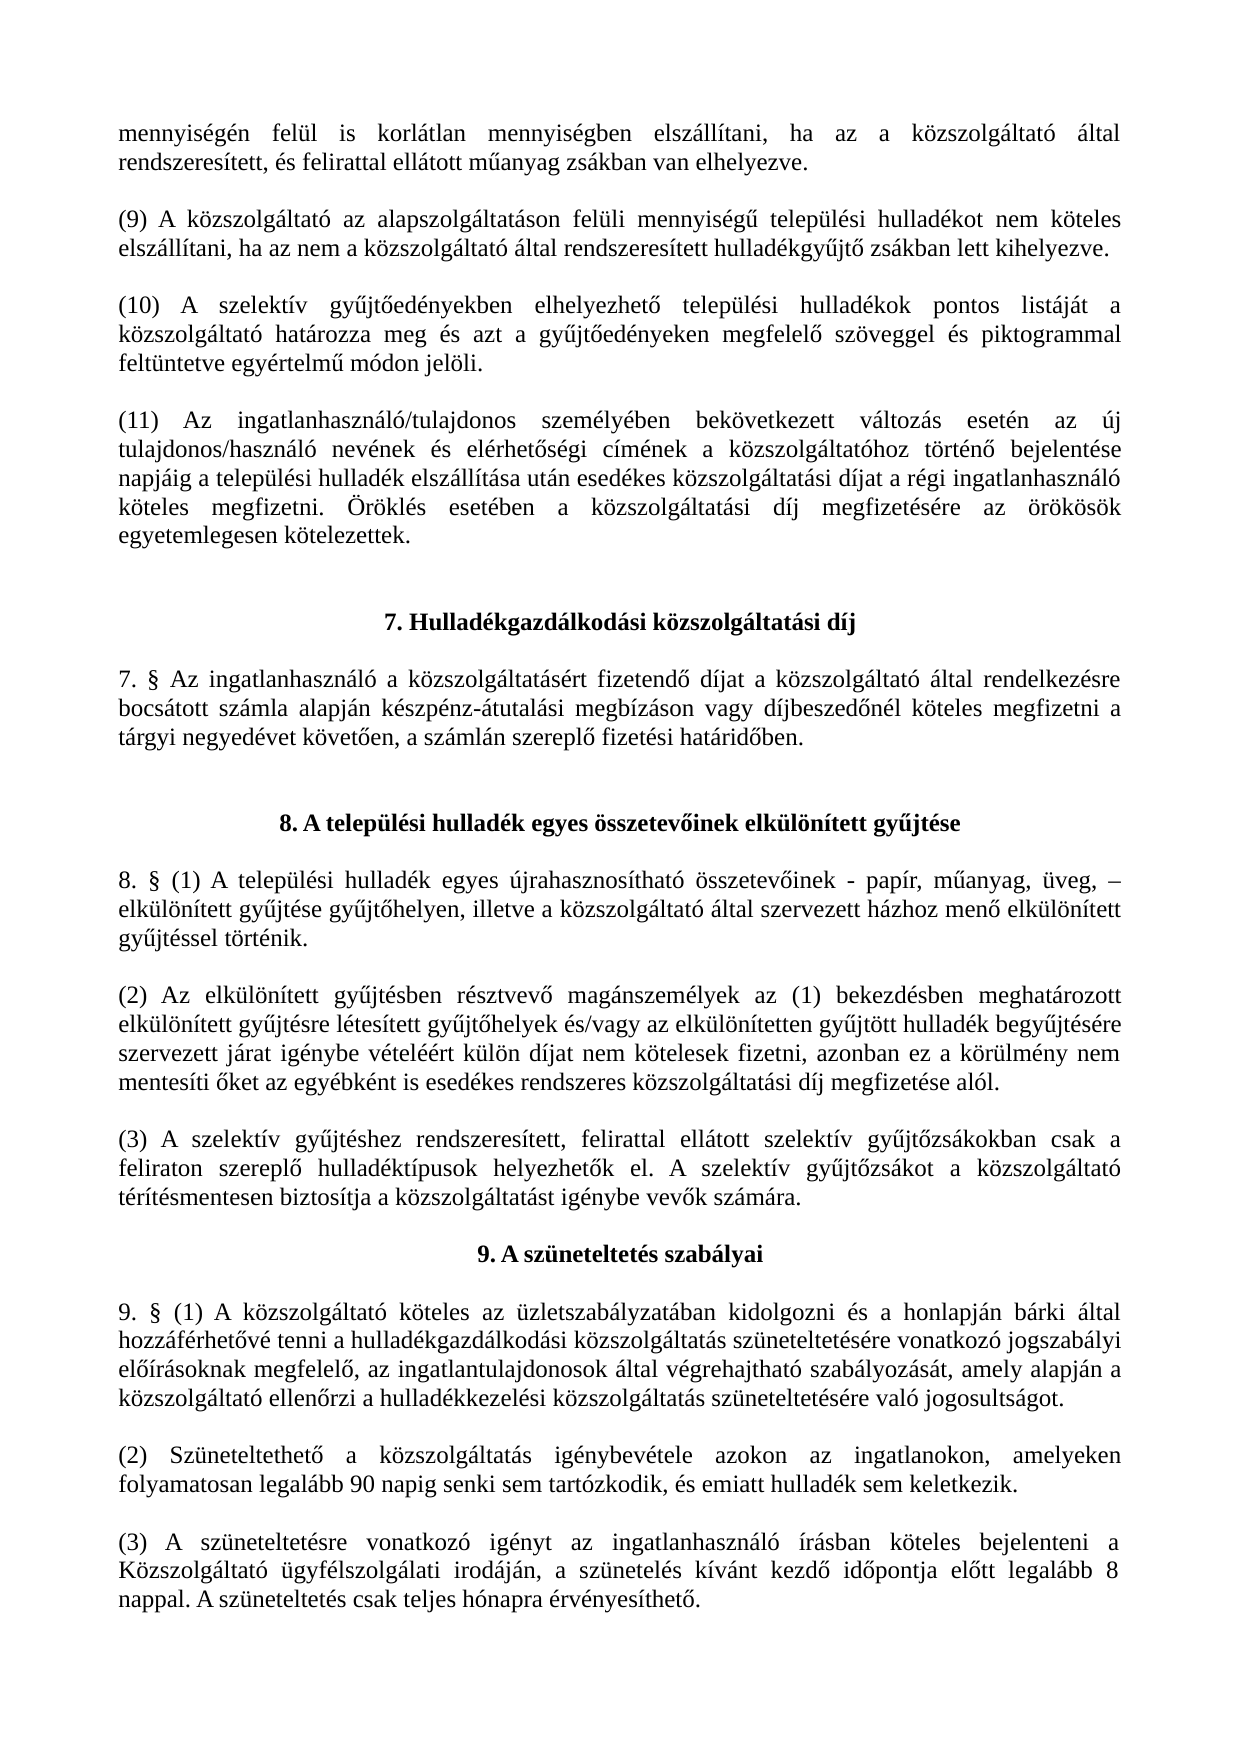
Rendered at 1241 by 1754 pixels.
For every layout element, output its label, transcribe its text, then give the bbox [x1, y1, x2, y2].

text 7. § Az ingatlanhasználó a közszolgáltatásért fizetendő díjat a közszolgáltató által rendelkezésre bocsátott számla alapján készpénz-átutalási megbízáson vagy díjbeszedőnél köteles megfizetni a tárgyi negyedévet követően, a számlán szereplő fizetési határidőben. [118, 664, 1122, 751]
text (3) A szüneteltetésre vonatkozó igényt az ingatlanhasználó írásban köteles bejelenteni a Közszolgáltató ügyfélszolgálati irodáján, a szünetelés kívánt kezdő időpontja előtt legalább 8 nappal. A szüneteltetés csak teljes hónapra érvényesíthető. [118, 1527, 1120, 1613]
text 8. A települési hulladék egyes összetevőinek elkülönített gyűjtése [118, 808, 1122, 837]
text (2) Az elkülönített gyűjtésben résztvevő magánszemélyek az (1) bekezdésben meghatározott elkülönített gyűjtésre létesített gyűjtőhelyek és/vagy az elkülönítetten gyűjtött hulladék begyűjtésére szervezett járat igénybe vételéért külön díjat nem kötelesek fizetni, azonban ez a körülmény nem mentesíti őket az egyébként is esedékes rendszeres közszolgáltatási díj megfizetése alól. [118, 981, 1122, 1096]
text 7. Hulladékgazdálkodási közszolgáltatási díj [118, 607, 1122, 636]
text 8. § (1) A települési hulladék egyes újrahasznosítható összetevőinek - papír, műanyag, üveg, – elkülönített gyűjtése gyűjtőhelyen, illetve a közszolgáltató által szervezett házhoz menő elkülönített gyűjtéssel történik. [118, 866, 1122, 952]
text (11) Az ingatlanhasználó/tulajdonos személyében bekövetkezett változás esetén az új tulajdonos/használó nevének és elérhetőségi címének a közszolgáltatóhoz történő bejelentése napjáig a települési hulladék elszállítása után esedékes közszolgáltatási díjat a régi ingatlanhasználó köteles megfizetni. Öröklés esetében a közszolgáltatási díj megfizetésére az örökösök egyetemlegesen kötelezettek. [118, 406, 1122, 549]
text mennyiségén felül is korlátlan mennyiségben elszállítani, ha az a közszolgáltató által rendszeresített, és felirattal ellátott műanyag zsákban van elhelyezve. [118, 118, 1122, 176]
text (10) A szelektív gyűjtőedényekben elhelyezhető települési hulladékok pontos listáját a közszolgáltató határozza meg és azt a gyűjtőedényeken megfelelő szöveggel és piktogrammal feltüntetve egyértelmű módon jelöli. [118, 291, 1122, 377]
text (2) Szüneteltethető a közszolgáltatás igénybevétele azokon az ingatlanokon, amelyeken folyamatosan legalább 90 napig senki sem tartózkodik, és emiatt hulladék sem keletkezik. [118, 1441, 1122, 1498]
text 9. § (1) A közszolgáltató köteles az üzletszabályzatában kidolgozni és a honlapján bárki által hozzáférhetővé tenni a hulladékgazdálkodási közszolgáltatás szüneteltetésére vonatkozó jogszabályi előírásoknak megfelelő, az ingatlantulajdonosok által végrehajtható szabályozását, amely alapján a közszolgáltató ellenőrzi a hulladékkezelési közszolgáltatás szüneteltetésére való jogosultságot. [118, 1297, 1122, 1412]
text 9. A szüneteltetés szabályai [118, 1239, 1122, 1268]
text (9) A közszolgáltató az alapszolgáltatáson felüli mennyiségű települési hulladékot nem köteles elszállítani, ha az nem a közszolgáltató által rendszeresített hulladékgyűjtő zsákban lett kihelyezve. [118, 204, 1122, 262]
text (3) A szelektív gyűjtéshez rendszeresített, felirattal ellátott szelektív gyűjtőzsákokban csak a feliraton szereplő hulladéktípusok helyezhetők el. A szelektív gyűjtőzsákot a közszolgáltató térítésmentesen biztosítja a közszolgáltatást igénybe vevők számára. [118, 1124, 1122, 1211]
